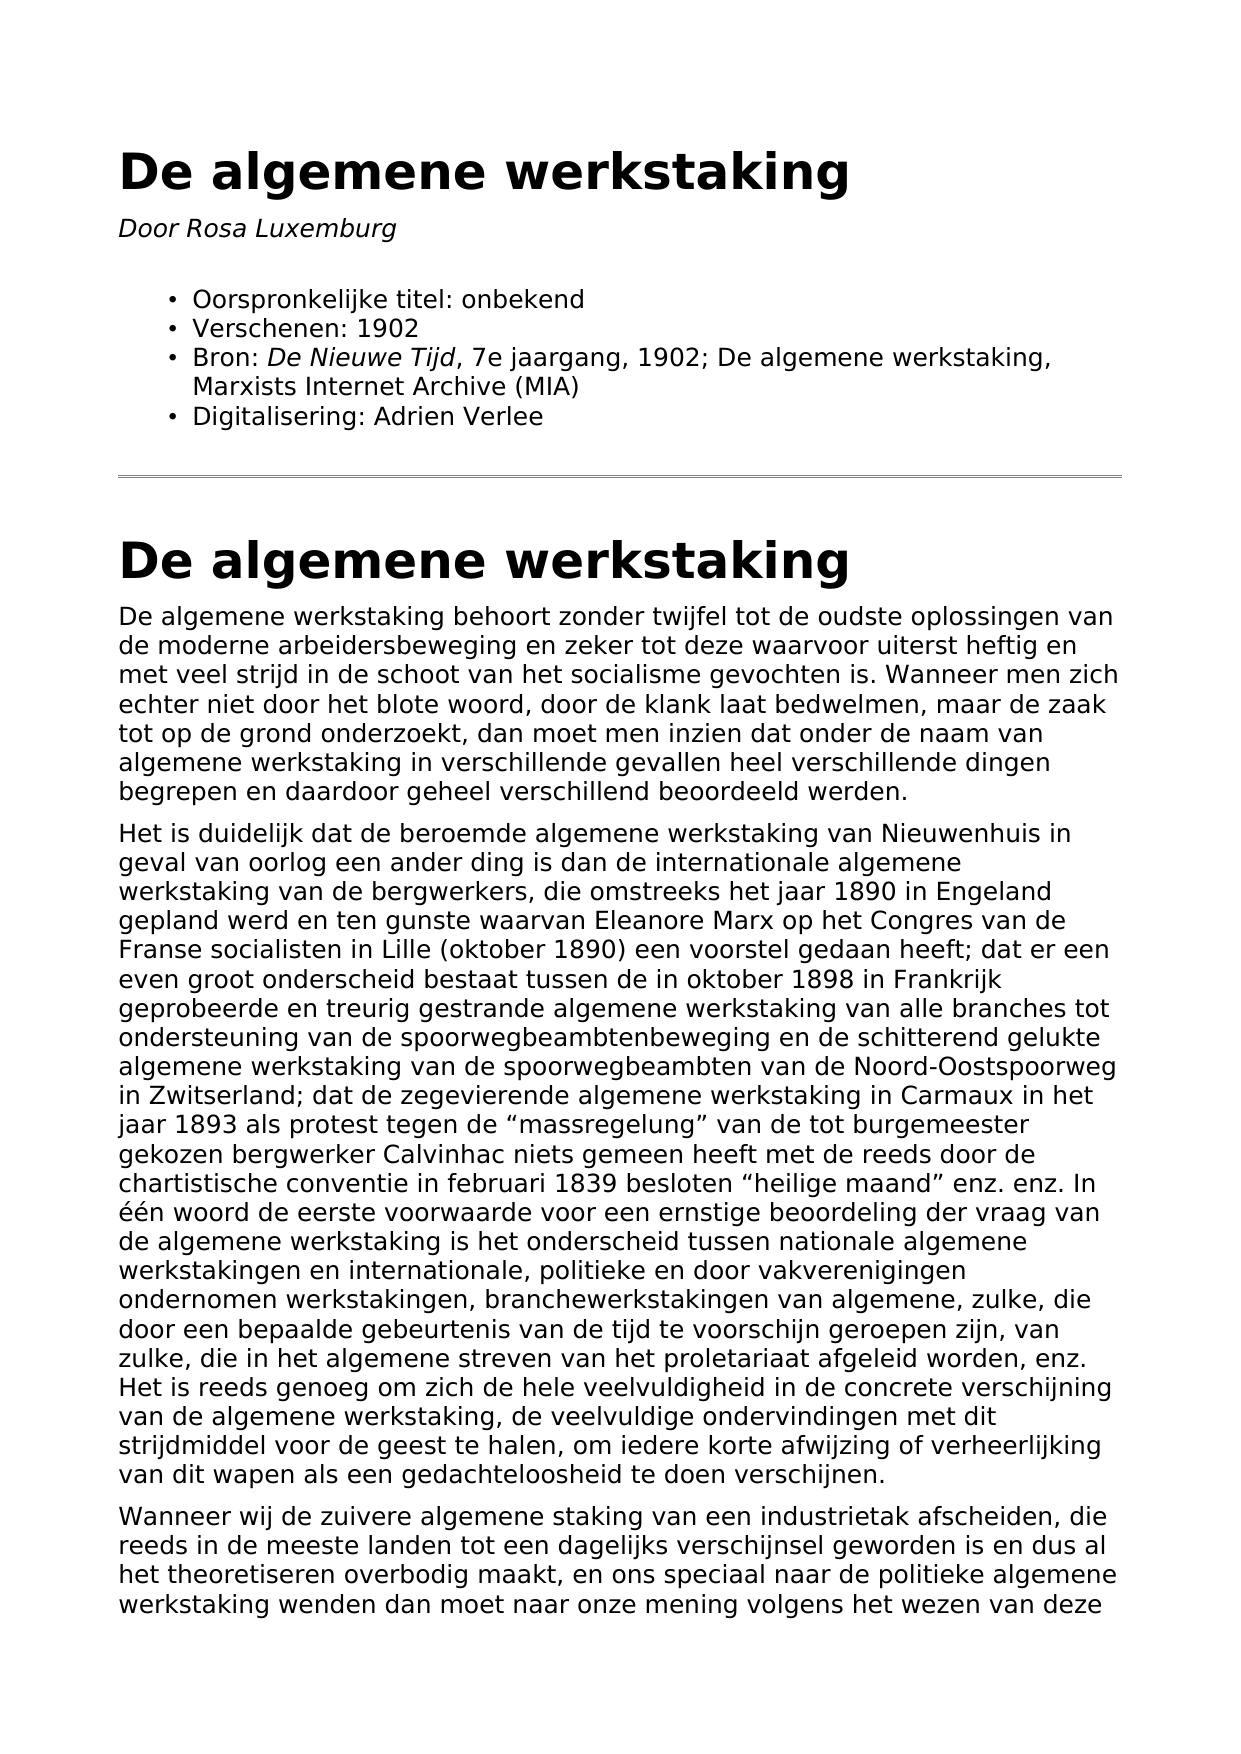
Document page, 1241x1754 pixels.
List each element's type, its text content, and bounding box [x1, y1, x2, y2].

text Het is duidelijk dat de beroemde algemene werkstaking van Nieuwenhuis in geval van oorlog een ander ding is dan de internationale algemene werkstaking van de bergwerkers, die omstreeks het jaar 1890 in Engeland gepland werd en ten gunste waarvan Eleanore Marx op het Congres van de Franse socialisten in Lille (oktober 1890) een voorstel gedaan heeft; dat er een even groot onderscheid bestaat tussen de in oktober 1898 in Frankrijk geprobeerde en treurig gestrande algemene werkstaking van alle branches tot ondersteuning van de spoorwegbeambtenbeweging en de schitterend gelukte algemene werkstaking van de spoorwegbeambten van de Noord-Oostspoorweg in Zwitserland; dat de zegevierende algemene werkstaking in Carmaux in het jaar 1893 als protest tegen de “massregelung” van de tot burgemeester gekozen bergwerker Calvinhac niets gemeen heeft met de reeds door de chartistische conventie in februari 1839 besloten “heilige maand” enz. enz. In één woord de eerste voorwaarde voor een ernstige beoordeling der vraag van de algemene werkstaking is het onderscheid tussen nationale algemene werkstakingen en internationale, politieke en door vakverenigingen ondernomen werkstakingen, branchewerkstakingen van algemene, zulke, die door een bepaalde gebeurtenis van de tijd te voorschijn geroepen zijn, van zulke, die in het algemene streven van het proletariaat afgeleid worden, enz. Het is reeds genoeg om zich de hele veelvuldigheid in de concrete verschijning van de algemene werkstaking, de veelvuldige ondervindingen met dit strijdmiddel voor de geest te halen, om iedere korte afwijzing of verheerlijking van dit wapen als een gedachteloosheid te doen verschijnen. [118, 819, 1122, 1490]
subtitle De algemene werkstaking [118, 532, 1122, 590]
text Wanneer wij de zuivere algemene staking van een industrietak afscheiden, die reeds in de meeste landen tot een dagelijks verschijnsel geworden is en dus al het theoretiseren overbodig maakt, en ons speciaal naar de politieke algemene werkstaking wenden dan moet naar onze mening volgens het wezen van deze [118, 1502, 1122, 1619]
list Oorspronkelijke titel: onbekend [177, 285, 1122, 314]
text Door Rosa Luxemburg [118, 214, 1122, 243]
text De algemene werkstaking behoort zonder twijfel tot de oudste oplossingen van de moderne arbeidersbeweging en zeker tot deze waarvoor uiterst heftig en met veel strijd in de schoot van het socialisme gevochten is. Wanneer men zich echter niet door het blote woord, door de klank laat bedwelmen, maar de zaak tot op de grond onderzoekt, dan moet men inzien dat onder de naam van algemene werkstaking in verschillende gevallen heel verschillende dingen begrepen en daardoor geheel verschillend beoordeeld werden. [118, 602, 1122, 807]
list Digitalisering: Adrien Verlee [177, 402, 1122, 431]
subtitle De algemene werkstaking [118, 143, 1122, 201]
list Bron: De Nieuwe Tijd, 7e jaargang, 1902; De algemene werkstaking, Marxists Internet Archive (MIA) [177, 343, 1122, 402]
list Verschenen: 1902 [177, 314, 1122, 343]
